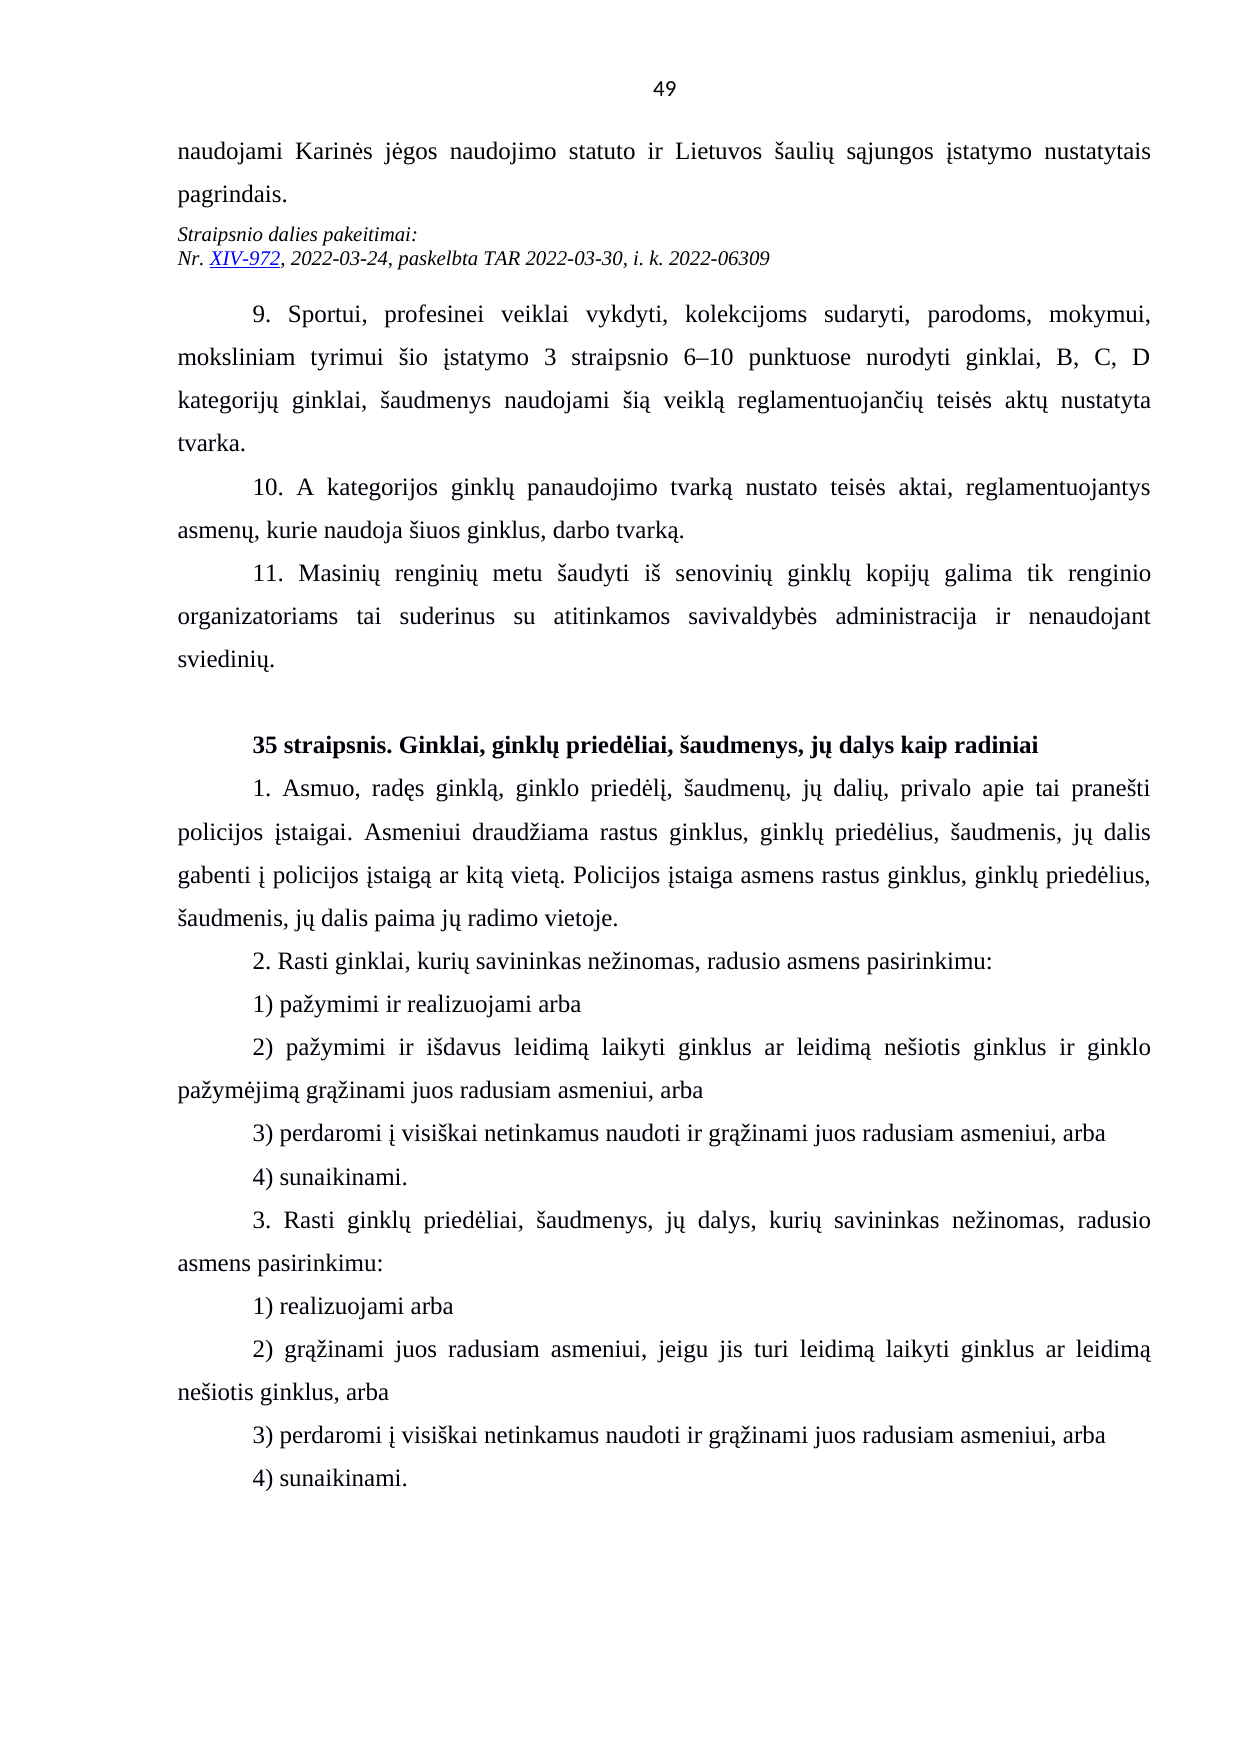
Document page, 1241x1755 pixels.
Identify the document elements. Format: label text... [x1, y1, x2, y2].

text 3) perdaromi į visiškai netinkamus naudoti ir grąžinami juos radusiam asmeniui, arba [177, 1118, 1152, 1147]
text 10. A kategorijos ginklų panaudojimo tvarką nustato teisės aktai, reglamentuojantys asmenų, kurie naudoja šiuos ginklus, darbo tvarką. [177, 472, 1152, 543]
text 3. Rasti ginklų priedėliai, šaudmenys, jų dalys, kurių savininkas nežinomas, radusio asmens pasirinkimu: [177, 1205, 1152, 1277]
text Straipsnio dalies pakeitimai: [177, 222, 1152, 246]
text 4) sunaikinami. [177, 1463, 1152, 1492]
text 1. Asmuo, radęs ginklą, ginklo priedėlį, šaudmenų, jų dalių, privalo apie tai pranešti policijos įstaigai. Asmeniui draudžiama rastus ginklus, ginklų priedėlius, šaudmenis, jų dalis gabenti į policijos įstaigą ar kitą vietą. Policijos įstaiga asmens rastus ginklus, ginklų priedėlius, šaudmenis, jų dalis paima jų radimo vietoje. [177, 773, 1152, 932]
text 2. Rasti ginklai, kurių savininkas nežinomas, radusio asmens pasirinkimu: [177, 946, 1152, 975]
text naudojami Karinės jėgos naudojimo statuto ir Lietuvos šaulių sąjungos įstatymo nustatytais pagrindais. [177, 136, 1152, 208]
text 1) pažymimi ir realizuojami arba [177, 989, 1152, 1018]
text 4) sunaikinami. [177, 1162, 1152, 1190]
text 11. Masinių renginių metu šaudyti iš senovinių ginklų kopijų galima tik renginio organizatoriams tai suderinus su atitinkamos savivaldybės administracija ir nenaudojant sviedinių. [177, 558, 1152, 673]
text 35 straipsnis. Ginklai, ginklų priedėliai, šaudmenys, jų dalys kaip radiniai [177, 730, 1152, 759]
text 9. Sportui, profesinei veiklai vykdyti, kolekcijoms sudaryti, parodoms, mokymui, moksliniam tyrimui šio įstatymo 3 straipsnio 6–10 punktuose nurodyti ginklai, B, C, D kategorijų ginklai, šaudmenys naudojami šią veiklą reglamentuojančių teisės aktų nustatyta tvarka. [177, 299, 1152, 457]
text 1) realizuojami arba [177, 1291, 1152, 1320]
text 3) perdaromi į visiškai netinkamus naudoti ir grąžinami juos radusiam asmeniui, arba [177, 1420, 1152, 1449]
text 2) pažymimi ir išdavus leidimą laikyti ginklus ar leidimą nešiotis ginklus ir ginklo pažymėjimą grąžinami juos radusiam asmeniui, arba [177, 1032, 1152, 1104]
text Nr. XIV-972, 2022-03-24, paskelbta TAR 2022-03-30, i. k. 2022-06309 [177, 246, 1152, 270]
text 2) grąžinami juos radusiam asmeniui, jeigu jis turi leidimą laikyti ginklus ar leidimą nešiotis ginklus, arba [177, 1334, 1152, 1406]
